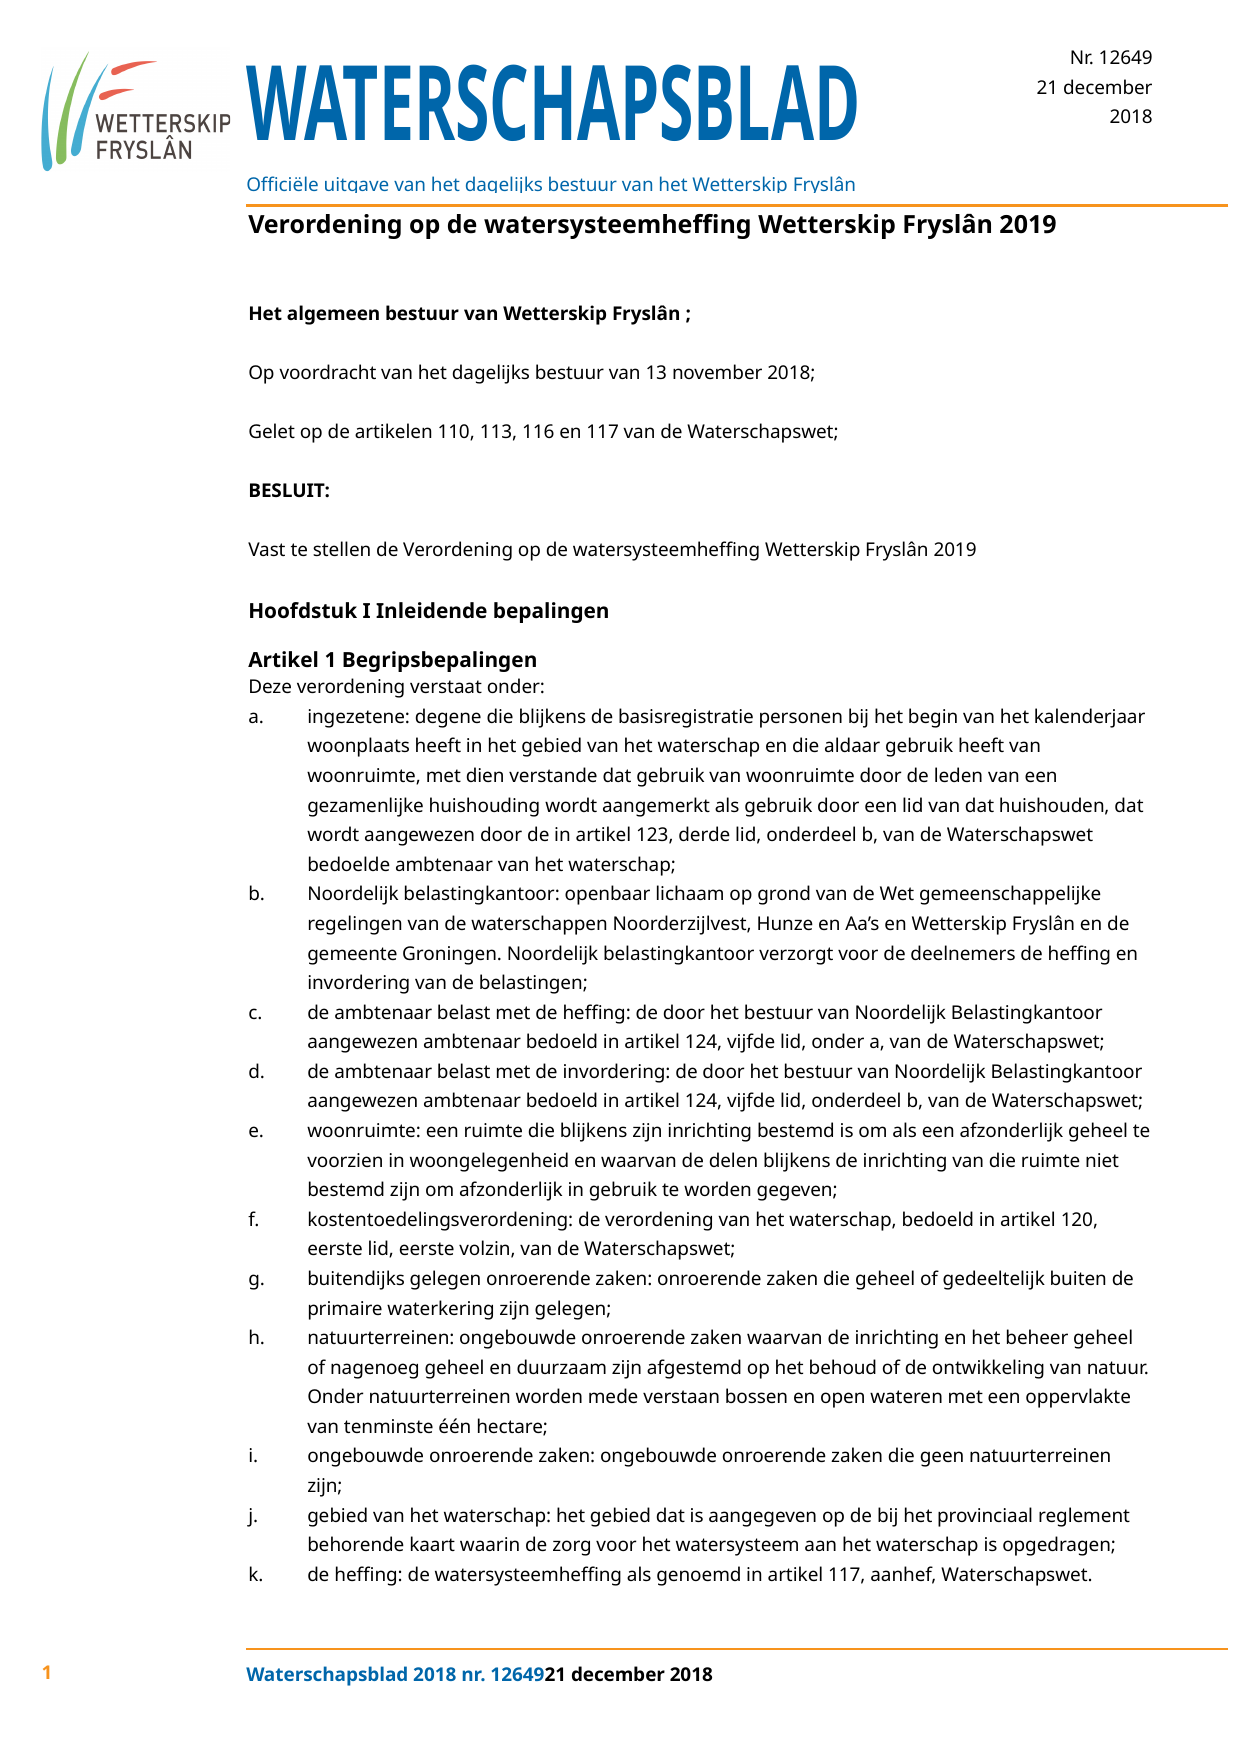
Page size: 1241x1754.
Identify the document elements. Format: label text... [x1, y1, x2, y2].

text Op voordracht van het dagelijks bestuur van 13 november 2018; [248, 359, 1152, 385]
list ingezetene: degene die blijkens de basisregistratie personen bij het begin van het kalenderjaar woonplaats heeft in het gebied van het waterschap en die aldaar gebruik heeft van woonruimte, met dien verstande dat gebruik van woonruimte door de leden van een gezamenlijke huishouding wordt aangemerkt als gebruik door een lid van dat huishouden, dat wordt aangewezen door de in artikel 123, derde lid, onderdeel b, van de Waterschapswet bedoelde ambtenaar van het waterschap; [248, 703, 1152, 877]
list de ambtenaar belast met de invordering: de door het bestuur van Noordelijk Belastingkantoor aangewezen ambtenaar bedoeld in artikel 124, vijfde lid, onderdeel b, van de Waterschapswet; [248, 1058, 1152, 1113]
text Vast te stellen de Verordening op de watersysteemheffing Wetterskip Fryslân 2019 [248, 537, 1152, 562]
list kostentoedelingsverordening: de verordening van het waterschap, bedoeld in artikel 120, eerste lid, eerste volzin, van de Waterschapswet; [248, 1206, 1152, 1261]
list de ambtenaar belast met de heffing: de door het bestuur van Noordelijk Belastingkantoor aangewezen ambtenaar bedoeld in artikel 124, vijfde lid, onder a, van de Waterschapswet; [248, 999, 1152, 1054]
text Het algemeen bestuur van Wetterskip Fryslân ; [248, 300, 1152, 326]
picture [41, 47, 231, 172]
list gebied van het waterschap: het gebied dat is aangegeven op de bij het provinciaal reglement behorende kaart waarin de zorg voor het watersysteem aan het waterschap is opgedragen; [248, 1502, 1152, 1557]
list natuurterreinen: ongebouwde onroerende zaken waarvan de inrichting en het beheer geheel of nagenoeg geheel en duurzaam zijn afgestemd op het behoud of de ontwikkeling van natuur. Onder natuurterreinen worden mede verstaan bossen en open wateren met een oppervlakte van tenminste één hectare; [248, 1324, 1152, 1439]
text Deze verordening verstaat onder: [248, 673, 1152, 699]
list ongebouwde onroerende zaken: ongebouwde onroerende zaken die geen natuurterreinen zijn; [248, 1443, 1152, 1498]
list de heffing: de watersysteemheffing als genoemd in artikel 117, aanhef, Waterschapswet. [248, 1561, 1152, 1587]
text Hoofdstuk I Inleidende bepalingen [248, 596, 1152, 624]
text Gelet op de artikelen 110, 113, 116 en 117 van de Waterschapswet; [248, 418, 1152, 444]
list Noordelijk belastingkantoor: openbaar lichaam op grond van de Wet gemeenschappelijke regelingen van de waterschappen Noorderzijlvest, Hunze en Aa’s en Wetterskip Fryslân en de gemeente Groningen. Noordelijk belastingkantoor verzorgt voor de deelnemers de heffing en invordering van de belastingen; [248, 881, 1152, 995]
list buitendijks gelegen onroerende zaken: onroerende zaken die geheel of gedeeltelijk buiten de primaire waterkering zijn gelegen; [248, 1265, 1152, 1320]
text BESLUIT: [248, 477, 1152, 503]
text Verordening op de watersysteemheffing Wetterskip Fryslân 2019 [248, 207, 1152, 241]
list woonruimte: een ruimte die blijkens zijn inrichting bestemd is om als een afzonderlijk geheel te voorzien in woongelegenheid en waarvan de delen blijkens de inrichting van die ruimte niet bestemd zijn om afzonderlijk in gebruik te worden gegeven; [248, 1117, 1152, 1202]
text Artikel 1 Begripsbepalingen [248, 645, 1152, 673]
